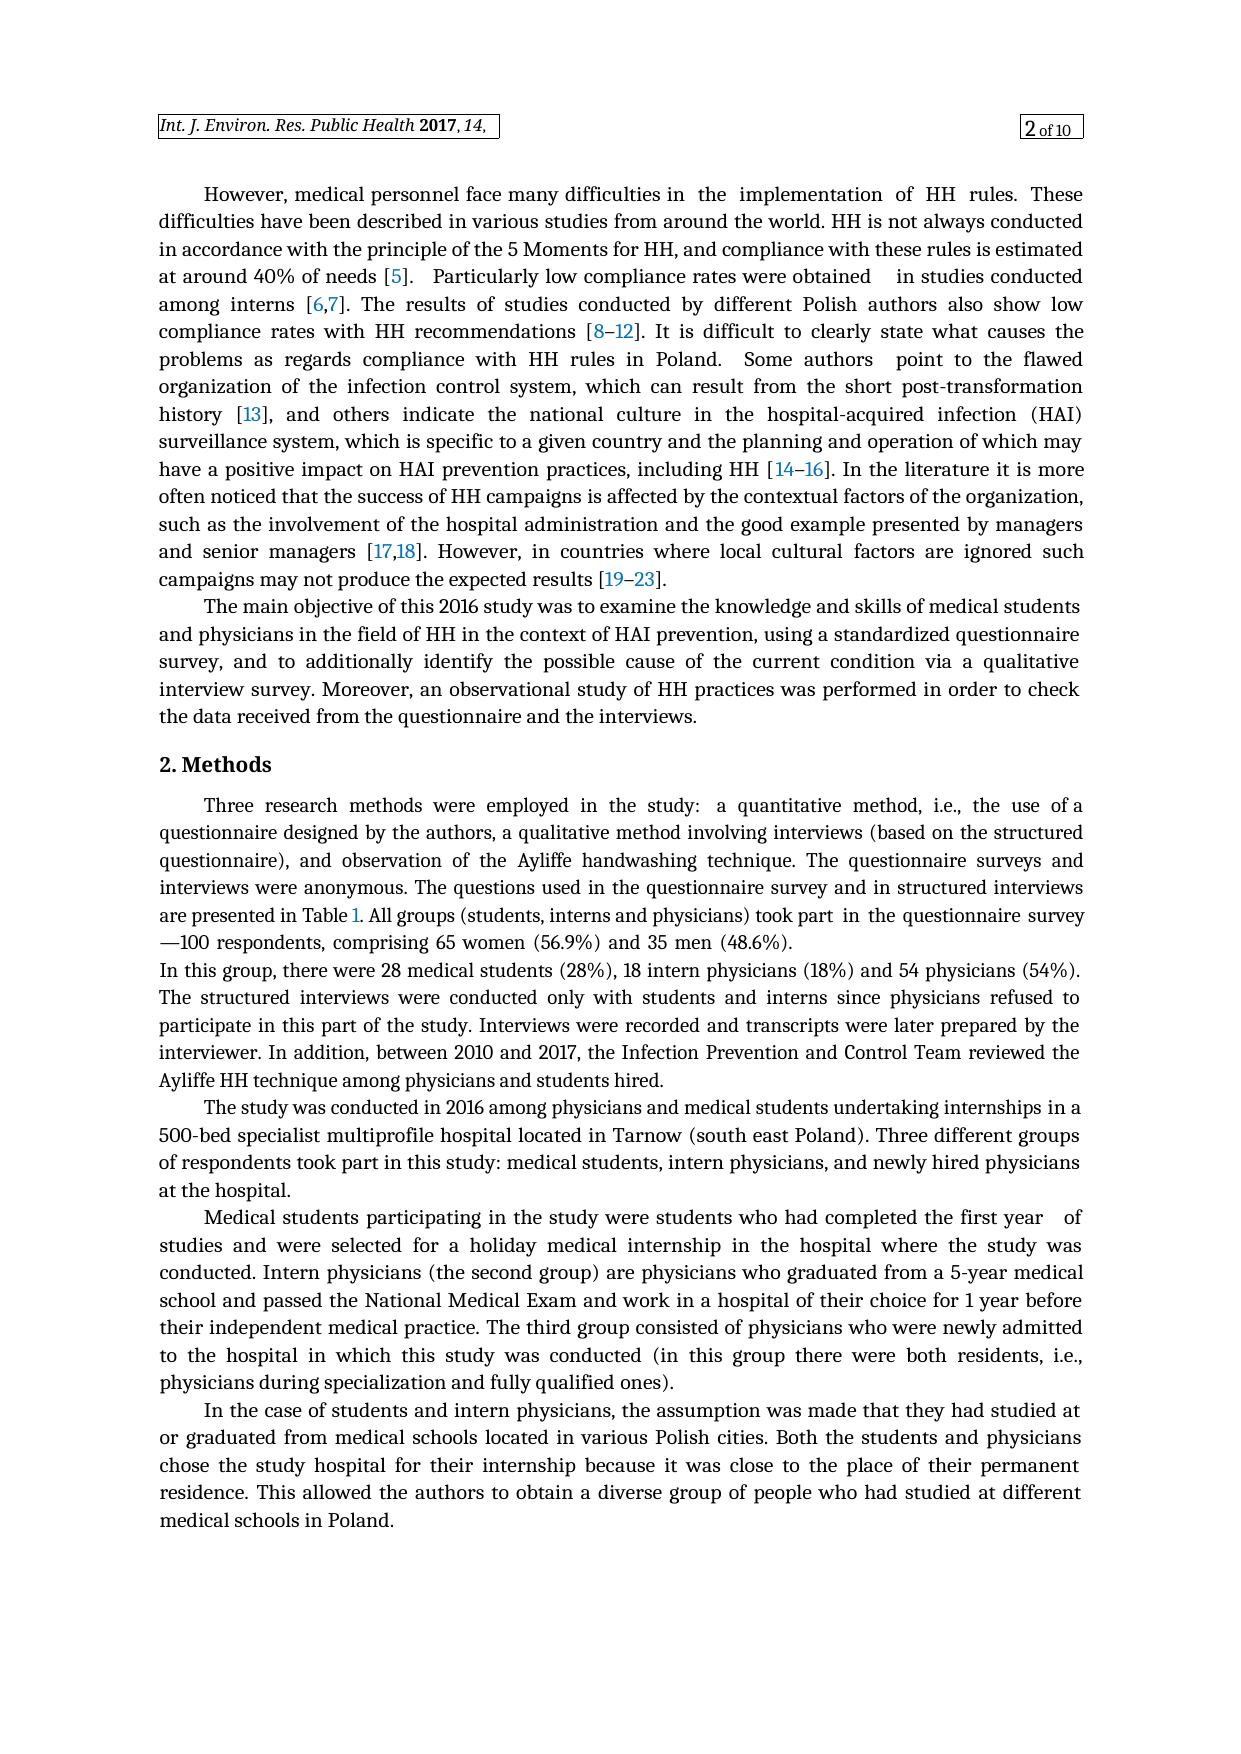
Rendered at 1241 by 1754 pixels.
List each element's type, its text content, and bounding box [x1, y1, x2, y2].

text The main objective of this 2016 study was to examine the knowledge and skills of medical students and physicians in the field of HH in the context of HAI prevention, using a standardized questionnaire survey, and to additionally identify the possible cause of the current condition via a qualitative interview survey. Moreover, an observational study of HH practices was performed in order to check the data received from the questionnaire and the interviews. [159, 595, 1081, 729]
text Medical students participating in the study were students who had completed the first year of studies and were selected for a holiday medical internship in the hospital where the study was conducted. Intern physicians (the second group) are physicians who graduated from a 5-year medical school and passed the National Medical Exam and work in a hospital of their choice for 1 year before their independent medical practice. The third group consisted of physicians who were newly admitted to the hospital in which this study was conducted (in this group there were both residents, i.e., physicians during specialization and fully qualified ones). [159, 1206, 1084, 1395]
text Three research methods were employed in the study: a quantitative method, i.e., the use of a questionnaire designed by the authors, a qualitative method involving interviews (based on the structured questionnaire), and observation of the Ayliffe handwashing technique. The questionnaire surveys and interviews were anonymous. The questions used in the questionnaire survey and in structured interviews are presented in Table 1. All groups (students, interns and physicians) took part in the questionnaire survey—100 respondents, comprising 65 women (56.9%) and 35 men (48.6%). [159, 793, 1085, 955]
text In this group, there were 28 medical students (28%), 18 intern physicians (18%) and 54 physicians (54%). The structured interviews were conducted only with students and interns since physicians refused to participate in this part of the study. Interviews were recorded and transcripts were later prepared by the interviewer. In addition, between 2010 and 2017, the Infection Prevention and Control Team reviewed the Ayliffe HH technique among physicians and students hired. [159, 958, 1081, 1092]
text However, medical personnel face many difficulties in the implementation of HH rules. These difficulties have been described in various studies from around the world. HH is not always conducted in accordance with the principle of the 5 Moments for HH, and compliance with these rules is estimated at around 40% of needs [5]. Particularly low compliance rates were obtained in studies conducted among interns [6,7]. The results of studies conducted by different Polish authors also show low compliance rates with HH recommendations [8–12]. It is difficult to clearly state what causes the problems as regards compliance with HH rules in Poland. Some authors point to the flawed organization of the infection control system, which can result from the short post-transformation history [13], and others indicate the national culture in the hospital-acquired infection (HAI) surveillance system, which is specific to a given country and the planning and operation of which may have a positive impact on HAI prevention practices, including HH [14–16]. In the literature it is more often noticed that the success of HH campaigns is affected by the contextual factors of the organization, such as the involvement of the hospital administration and the good example presented by managers and senior managers [17,18]. However, in countries where local cultural factors are ignored such campaigns may not produce the expected results [19–23]. [159, 182, 1085, 591]
text The study was conducted in 2016 among physicians and medical students undertaking internships in a 500-bed specialist multiprofile hospital located in Tarnow (south east Poland). Three different groups of respondents took part in this study: medical students, intern physicians, and newly hired physicians at the hospital. [159, 1096, 1081, 1202]
subtitle Methods [159, 750, 1096, 779]
text In the case of students and intern physicians, the assumption was made that they had studied at or graduated from medical schools located in various Polish cities. Both the students and physicians chose the study hospital for their internship because it was close to the place of their permanent residence. This allowed the authors to obtain a diverse group of people who had studied at different medical schools in Poland. [159, 1398, 1081, 1532]
